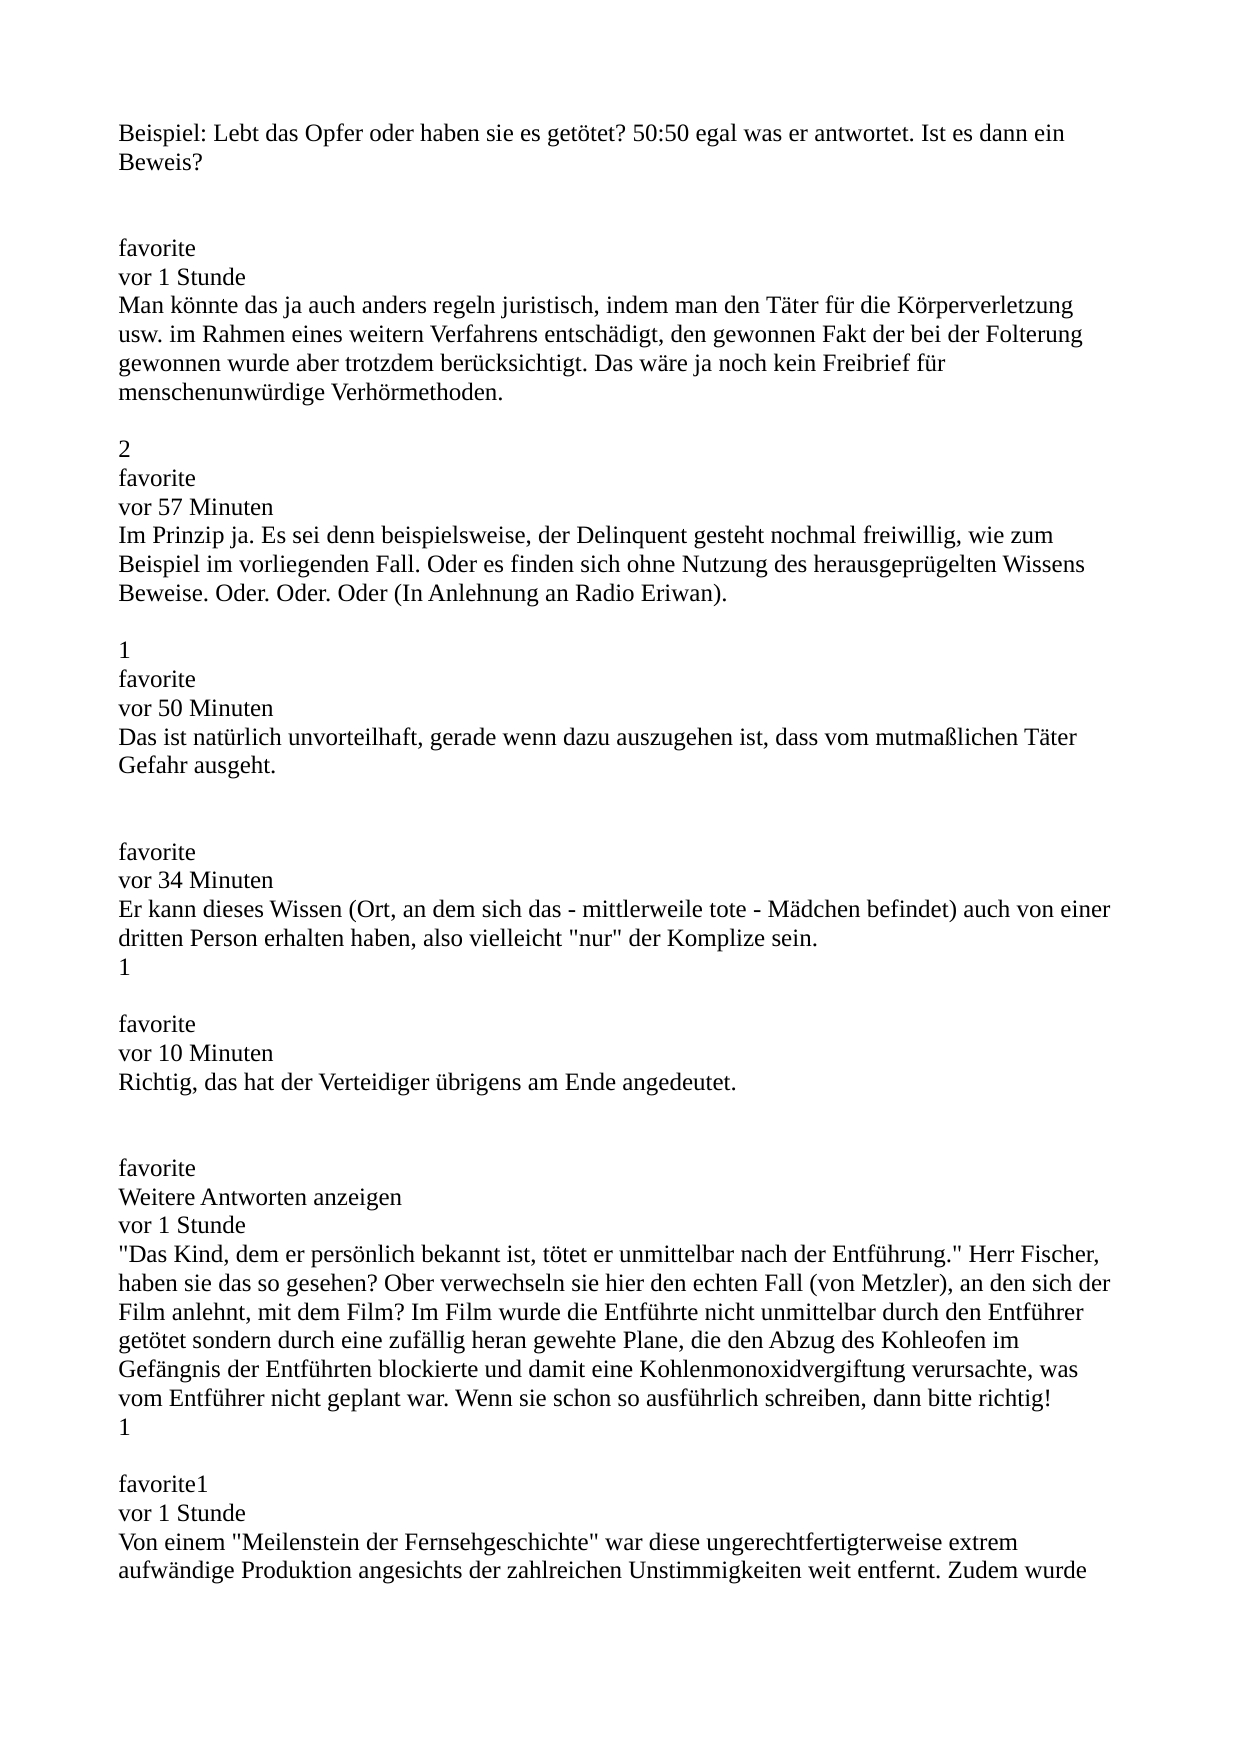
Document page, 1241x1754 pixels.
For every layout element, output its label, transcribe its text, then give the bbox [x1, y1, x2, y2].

text 2 [118, 434, 1122, 463]
text vor 50 Minuten [118, 693, 1122, 722]
text "Das Kind, dem er persönlich bekannt ist, tötet er unmittelbar nach der Entführung." Herr Fischer, haben sie das so gesehen? Ober verwechseln sie hier den echten Fall (von Metzler), an den sich der Film anlehnt, mit dem Film? Im Film wurde die Entführte nicht unmittelbar durch den Entführer getötet sondern durch eine zufällig heran gewehte Plane, die den Abzug des Kohleofen im Gefängnis der Entführten blockierte und damit eine Kohlenmonoxidvergiftung verursachte, was vom Entführer nicht geplant war. Wenn sie schon so ausführlich schreiben, dann bitte richtig! [118, 1239, 1122, 1412]
text vor 1 Stunde [118, 1498, 1122, 1527]
text Weitere Antworten anzeigen [118, 1182, 1122, 1211]
text favorite [118, 1153, 1122, 1182]
text 1 [118, 636, 1122, 664]
text favorite [118, 233, 1122, 262]
text vor 57 Minuten [118, 492, 1122, 521]
text 1 [118, 952, 1122, 981]
text Er kann dieses Wissen (Ort, an dem sich das - mittlerweile tote - Mädchen befindet) auch von einer dritten Person erhalten haben, also vielleicht "nur" der Komplize sein. [118, 894, 1122, 952]
text favorite [118, 463, 1122, 492]
text Im Prinzip ja. Es sei denn beispielsweise, der Delinquent gesteht nochmal freiwillig, wie zum Beispiel im vorliegenden Fall. Oder es finden sich ohne Nutzung des herausgeprügelten Wissens Beweise. Oder. Oder. Oder (In Anlehnung an Radio Eriwan). [118, 521, 1122, 607]
text Das ist natürlich unvorteilhaft, gerade wenn dazu auszugehen ist, dass vom mutmaßlichen Täter Gefahr ausgeht. [118, 722, 1122, 779]
text vor 1 Stunde [118, 262, 1122, 291]
text favorite [118, 1009, 1122, 1038]
text vor 10 Minuten [118, 1038, 1122, 1067]
text Beispiel: Lebt das Opfer oder haben sie es getötet? 50:50 egal was er antwortet. Ist es dann ein Beweis? [118, 118, 1122, 176]
text Richtig, das hat der Verteidiger übrigens am Ende angedeutet. [118, 1067, 1122, 1096]
text Von einem "Meilenstein der Fernsehgeschichte" war diese ungerechtfertigterweise extrem aufwändige Produktion angesichts der zahlreichen Unstimmigkeiten weit entfernt. Zudem wurde [118, 1527, 1122, 1584]
text favorite1 [118, 1469, 1122, 1498]
text favorite [118, 837, 1122, 866]
text 1 [118, 1412, 1122, 1441]
text vor 1 Stunde [118, 1211, 1122, 1239]
text Man könnte das ja auch anders regeln juristisch, indem man den Täter für die Körperverletzung usw. im Rahmen eines weitern Verfahrens entschädigt, den gewonnen Fakt der bei der Folterung gewonnen wurde aber trotzdem berücksichtigt. Das wäre ja noch kein Freibrief für menschenunwürdige Verhörmethoden. [118, 291, 1122, 406]
text vor 34 Minuten [118, 866, 1122, 894]
text favorite [118, 664, 1122, 693]
